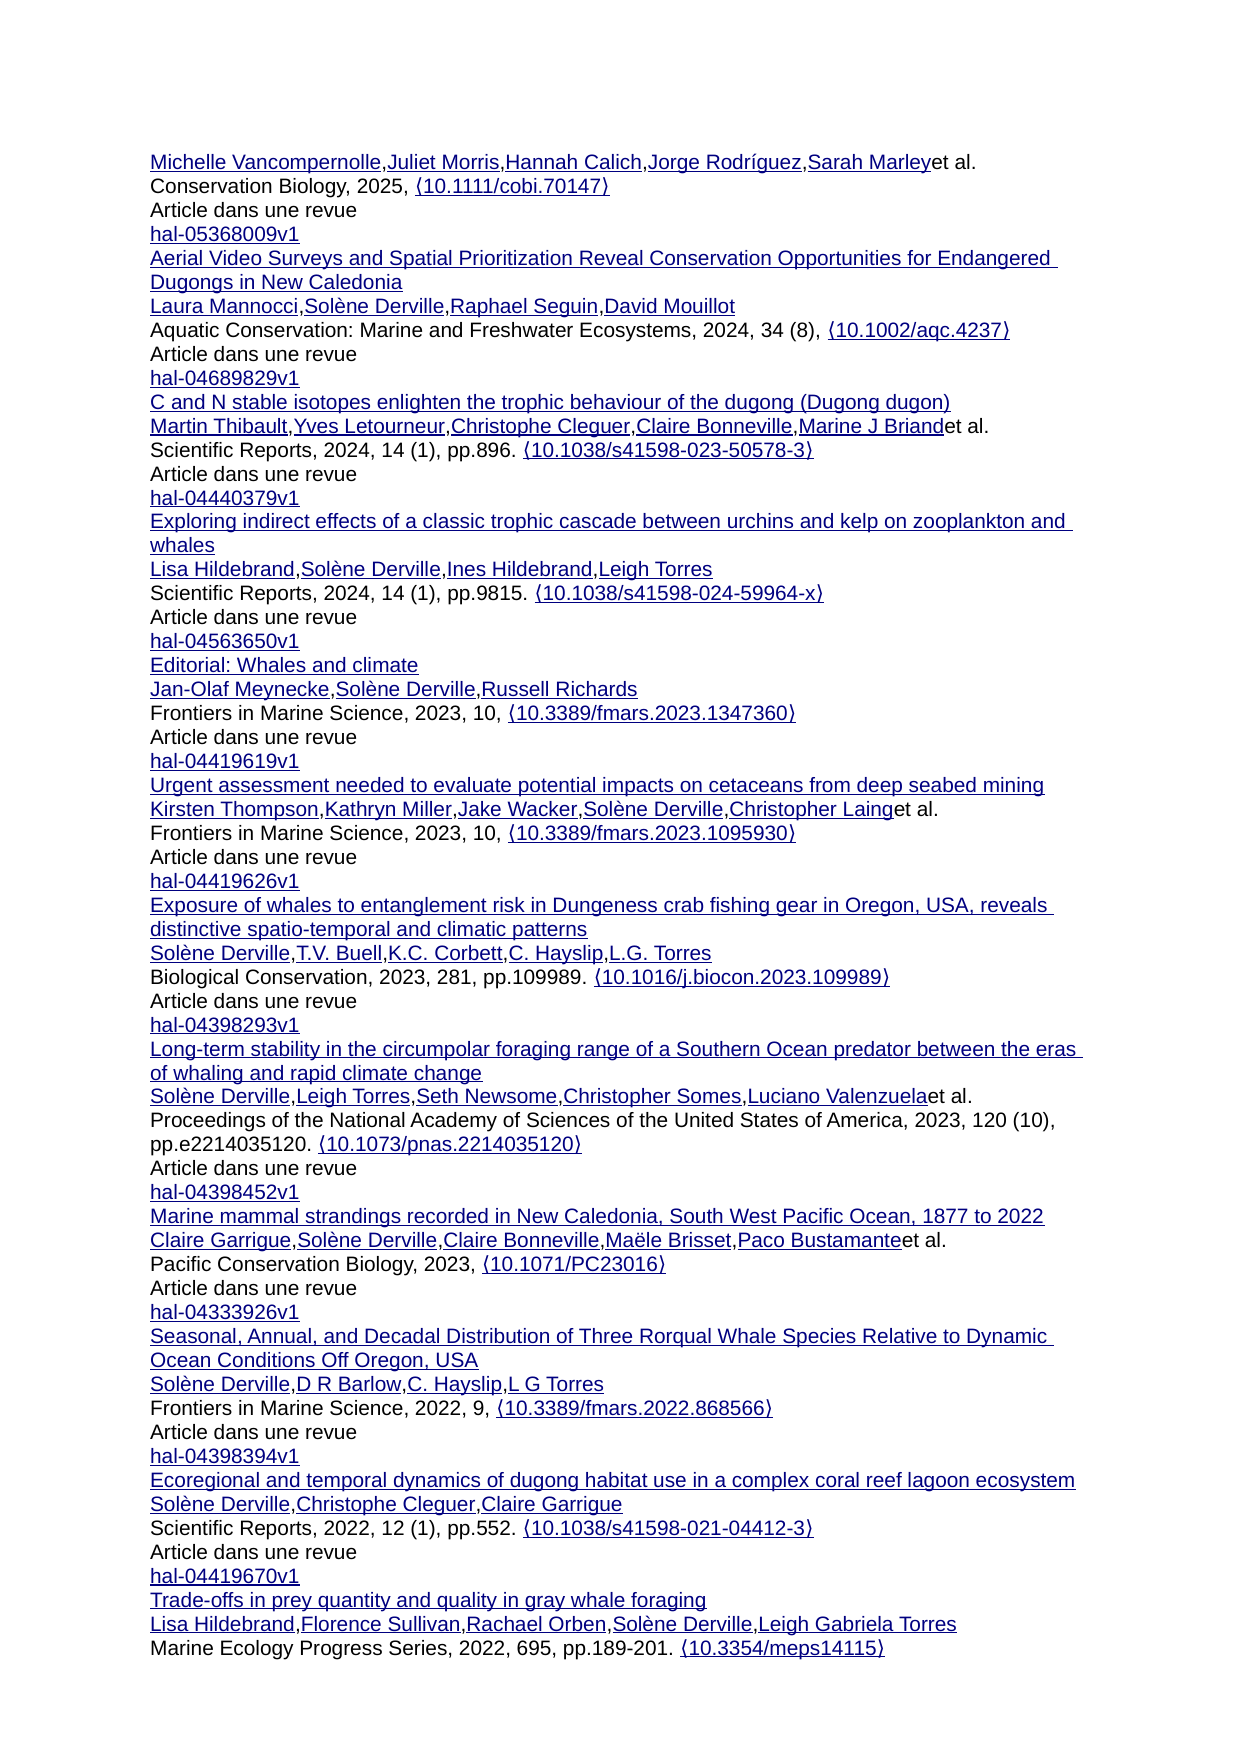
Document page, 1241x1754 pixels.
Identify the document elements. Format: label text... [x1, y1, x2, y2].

table_cell Marine mammal strandings recorded in New Caledonia, South West Pacific Ocean, 1877 to 2022 Claire Garrigue,Solène Derville,Claire Bonneville,Maële Brisset,Paco Bustamanteet al. Pacific Conservation Biology, 2023, ⟨10.1071/PC23016⟩ Article dans une revue hal-04333926v1 [150, 1204, 1090, 1324]
table_cell Editorial: Whales and climate Jan-Olaf Meynecke,Solène Derville,Russell Richards Frontiers in Marine Science, 2023, 10, ⟨10.3389/fmars.2023.1347360⟩ Article dans une revue hal-04419619v1 [150, 653, 1090, 773]
table_cell Michelle Vancompernolle,Juliet Morris,Hannah Calich,Jorge Rodríguez,Sarah Marleyet al. Conservation Biology, 2025, ⟨10.1111/cobi.70147⟩ Article dans une revue hal-05368009v1 [150, 150, 1090, 246]
table_cell Exposure of whales to entanglement risk in Dungeness crab fishing gear in Oregon, USA, reveals distinctive spatio-temporal and climatic patterns Solène Derville,T.V. Buell,K.C. Corbett,C. Hayslip,L.G. Torres Biological Conservation, 2023, 281, pp.109989. ⟨10.1016/j.biocon.2023.109989⟩ Article dans une revue hal-04398293v1 [150, 893, 1090, 1036]
table_cell Ecoregional and temporal dynamics of dugong habitat use in a complex coral reef lagoon ecosystem Solène Derville,Christophe Cleguer,Claire Garrigue Scientific Reports, 2022, 12 (1), pp.552. ⟨10.1038/s41598-021-04412-3⟩ Article dans une revue hal-04419670v1 [150, 1468, 1090, 1587]
table_cell Urgent assessment needed to evaluate potential impacts on cetaceans from deep seabed mining Kirsten Thompson,Kathryn Miller,Jake Wacker,Solène Derville,Christopher Lainget al. Frontiers in Marine Science, 2023, 10, ⟨10.3389/fmars.2023.1095930⟩ Article dans une revue hal-04419626v1 [150, 773, 1090, 893]
table_cell Exploring indirect effects of a classic trophic cascade between urchins and kelp on zooplankton and whales Lisa Hildebrand,Solène Derville,Ines Hildebrand,Leigh Torres Scientific Reports, 2024, 14 (1), pp.9815. ⟨10.1038/s41598-024-59964-x⟩ Article dans une revue hal-04563650v1 [150, 509, 1090, 653]
table_cell C and N stable isotopes enlighten the trophic behaviour of the dugong (Dugong dugon) Martin Thibault,Yves Letourneur,Christophe Cleguer,Claire Bonneville,Marine J Briandet al. Scientific Reports, 2024, 14 (1), pp.896. ⟨10.1038/s41598-023-50578-3⟩ Article dans une revue hal-04440379v1 [150, 390, 1090, 509]
table_cell Long-term stability in the circumpolar foraging range of a Southern Ocean predator between the eras of whaling and rapid climate change Solène Derville,Leigh Torres,Seth Newsome,Christopher Somes,Luciano Valenzuelaet al. Proceedings of the National Academy of Sciences of the United States of America, 2023, 120 (10), pp.e2214035120. ⟨10.1073/pnas.2214035120⟩ Article dans une revue hal-04398452v1 [150, 1036, 1090, 1204]
table_cell Trade-offs in prey quantity and quality in gray whale foraging Lisa Hildebrand,Florence Sullivan,Rachael Orben,Solène Derville,Leigh Gabriela Torres Marine Ecology Progress Series, 2022, 695, pp.189-201. ⟨10.3354/meps14115⟩ [150, 1588, 1090, 1659]
table_cell Seasonal, Annual, and Decadal Distribution of Three Rorqual Whale Species Relative to Dynamic Ocean Conditions Off Oregon, USA Solène Derville,D R Barlow,C. Hayslip,L G Torres Frontiers in Marine Science, 2022, 9, ⟨10.3389/fmars.2022.868566⟩ Article dans une revue hal-04398394v1 [150, 1324, 1090, 1468]
table_cell Aerial Video Surveys and Spatial Prioritization Reveal Conservation Opportunities for Endangered Dugongs in New Caledonia Laura Mannocci,Solène Derville,Raphael Seguin,David Mouillot Aquatic Conservation: Marine and Freshwater Ecosystems, 2024, 34 (8), ⟨10.1002/aqc.4237⟩ Article dans une revue hal-04689829v1 [150, 246, 1090, 389]
